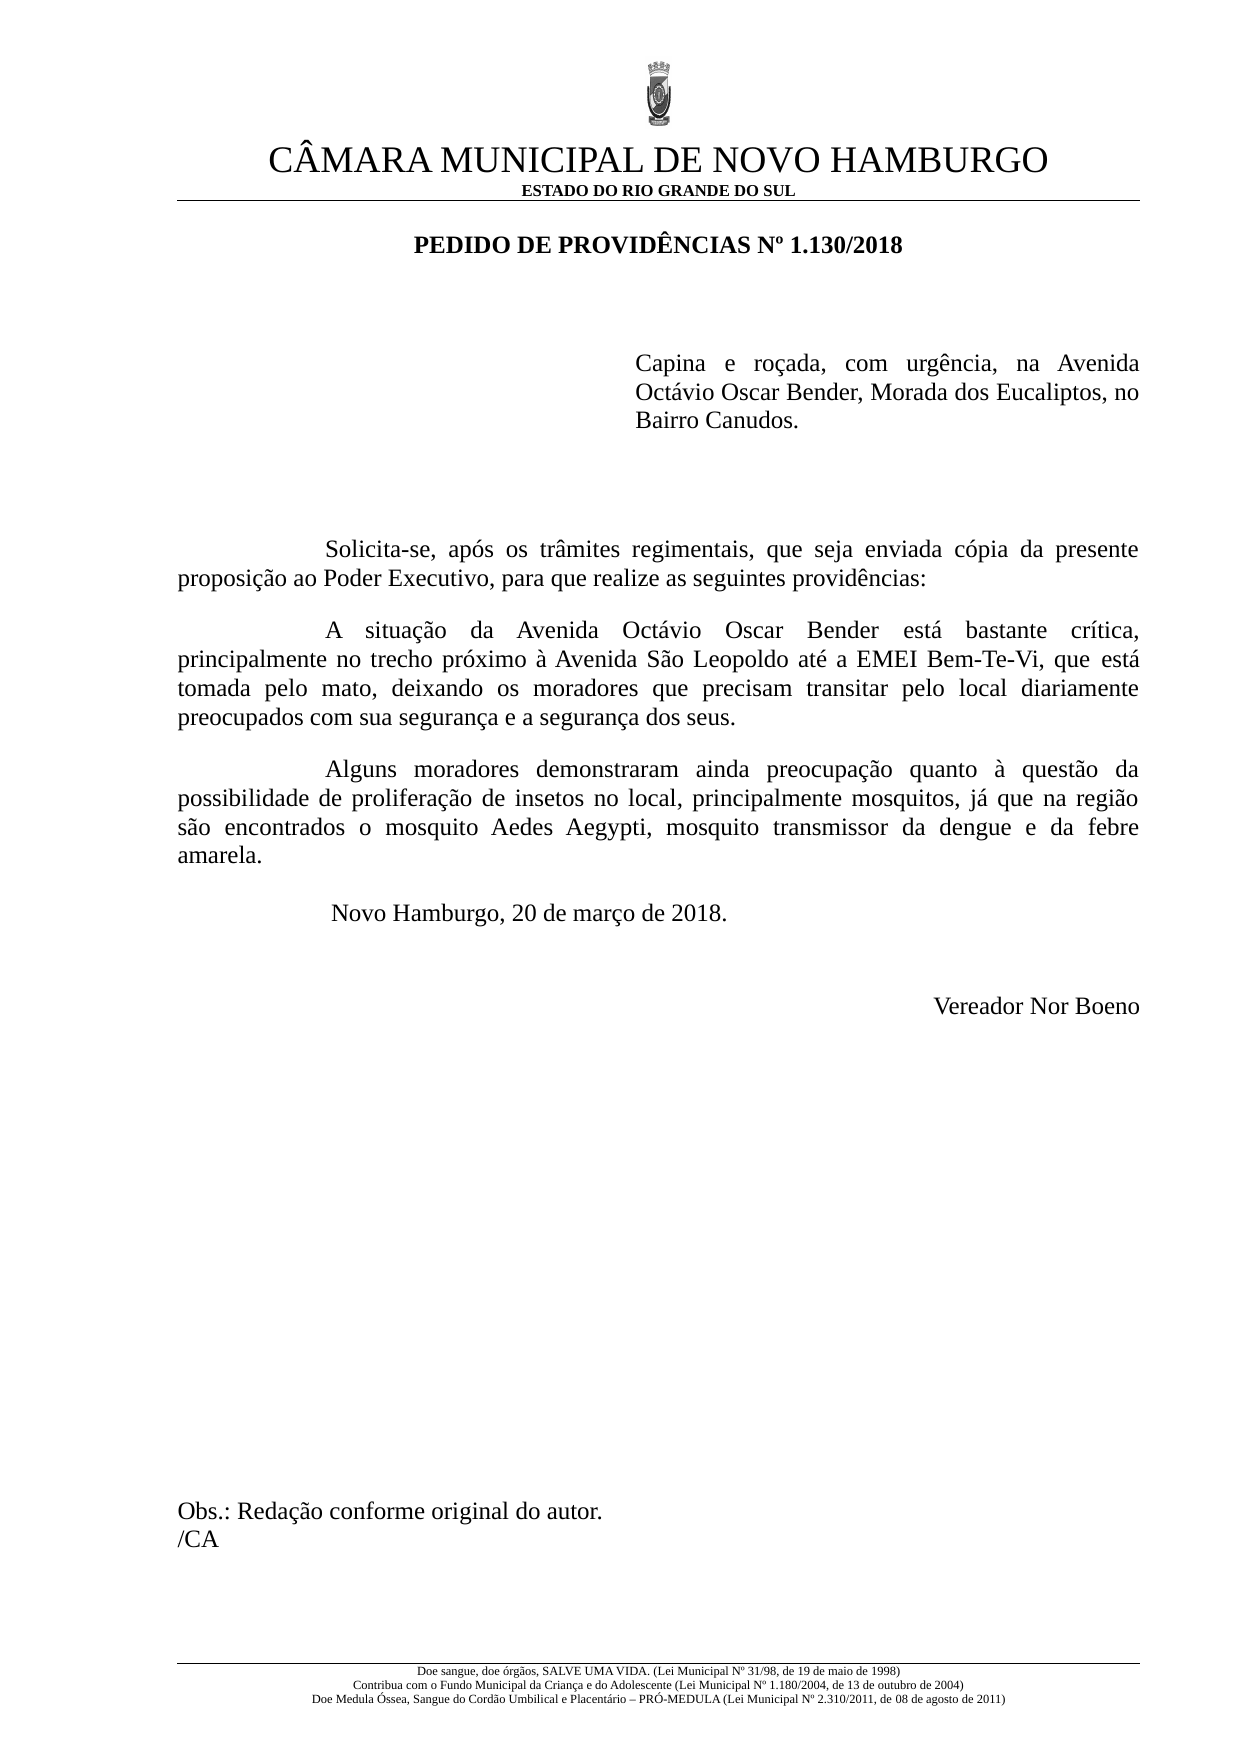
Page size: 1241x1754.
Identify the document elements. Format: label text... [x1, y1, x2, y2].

text /CA [177, 1524, 1140, 1553]
text Solicita-se, após os trâmites regimentais, que seja enviada cópia da presente proposição ao Poder Executivo, para que realize as seguintes providências: [177, 534, 1140, 592]
text A situação da Avenida Octávio Oscar Bender está bastante crítica, principalmente no trecho próximo à Avenida São Leopoldo até a EMEI Bem-Te-Vi, que está tomada pelo mato, deixando os moradores que precisam transitar pelo local diariamente preocupados com sua segurança e a segurança dos seus. [177, 616, 1140, 731]
text Obs.: Redação conforme original do autor. [177, 1496, 1140, 1524]
text Capina e roçada, com urgência, na Avenida Octávio Oscar Bender, Morada dos Eucaliptos, no Bairro Canudos. [635, 348, 1140, 434]
text Vereador Nor Boeno [177, 991, 1140, 1020]
text Novo Hamburgo, 20 de março de 2018. [177, 898, 1140, 927]
text Alguns moradores demonstraram ainda preocupação quanto à questão da possibilidade de proliferação de insetos no local, principalmente mosquitos, já que na região são encontrados o mosquito Aedes Aegypti, mosquito transmissor da dengue e da febre amarela. [177, 754, 1140, 869]
text PEDIDO DE PROVIDÊNCIAS Nº 1.130/2018 [177, 231, 1140, 259]
